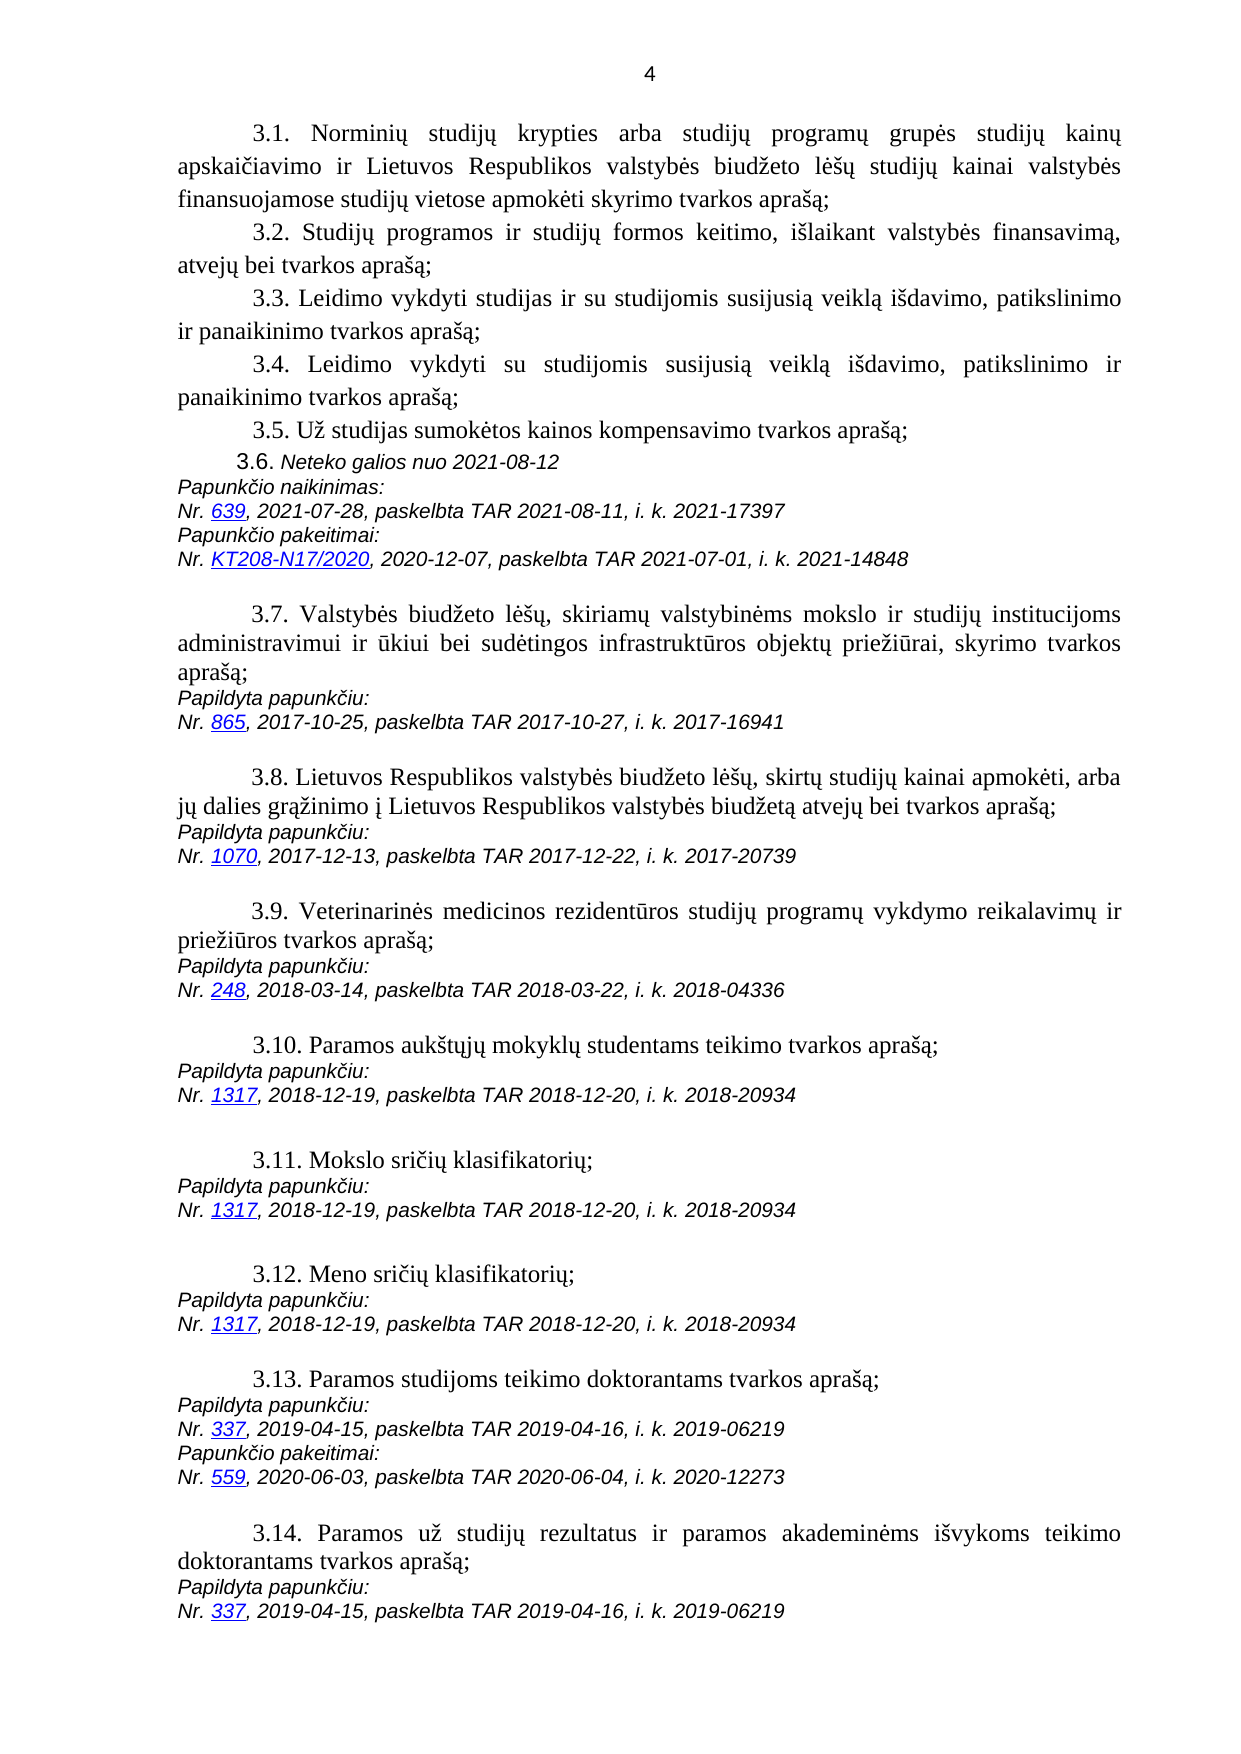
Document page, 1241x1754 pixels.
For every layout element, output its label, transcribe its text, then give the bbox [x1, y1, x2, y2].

text Papildyta papunkčiu: [177, 1288, 1122, 1312]
text 3.4. Leidimo vykdyti su studijomis susijusią veiklą išdavimo, patikslinimo ir panaikinimo tvarkos aprašą; [177, 349, 1122, 411]
text 3.1. Norminių studijų krypties arba studijų programų grupės studijų kainų apskaičiavimo ir Lietuvos Respublikos valstybės biudžeto lėšų studijų kainai valstybės finansuojamose studijų vietose apmokėti skyrimo tvarkos aprašą; [177, 118, 1122, 213]
text Papunkčio naikinimas: [177, 475, 1122, 499]
text 3.7. Valstybės biudžeto lėšų, skiriamų valstybinėms mokslo ir studijų institucijoms administravimui ir ūkiui bei sudėtingos infrastruktūros objektų priežiūrai, skyrimo tvarkos aprašą; [177, 599, 1122, 686]
text Papildyta papunkčiu: [177, 1393, 1122, 1417]
text Papildyta papunkčiu: [177, 686, 1122, 709]
text Nr. 1317, 2018-12-19, paskelbta TAR 2018-12-20, i. k. 2018-20934 [177, 1083, 1122, 1107]
text Nr. 1070, 2017-12-13, paskelbta TAR 2017-12-22, i. k. 2017-20739 [177, 844, 1122, 868]
text Nr. 639, 2021-07-28, paskelbta TAR 2021-08-11, i. k. 2021-17397 [177, 499, 1122, 523]
text Papildyta papunkčiu: [177, 1575, 1122, 1599]
text 3.3. Leidimo vykdyti studijas ir su studijomis susijusią veiklą išdavimo, patikslinimo ir panaikinimo tvarkos aprašą; [177, 283, 1122, 345]
text Papunkčio pakeitimai: [177, 523, 1122, 547]
text Nr. 1317, 2018-12-19, paskelbta TAR 2018-12-20, i. k. 2018-20934 [177, 1197, 1122, 1221]
text Nr. 337, 2019-04-15, paskelbta TAR 2019-04-16, i. k. 2019-06219 [177, 1599, 1122, 1623]
text 3.10. Paramos aukštųjų mokyklų studentams teikimo tvarkos aprašą; [177, 1031, 1122, 1059]
text 3.6. Neteko galios nuo 2021-08-12 [177, 448, 1122, 475]
text 3.9. Veterinarinės medicinos rezidentūros studijų programų vykdymo reikalavimų ir priežiūros tvarkos aprašą; [177, 896, 1122, 954]
text Nr. 248, 2018-03-14, paskelbta TAR 2018-03-22, i. k. 2018-04336 [177, 978, 1122, 1002]
text Nr. 1317, 2018-12-19, paskelbta TAR 2018-12-20, i. k. 2018-20934 [177, 1312, 1122, 1336]
text Papildyta papunkčiu: [177, 820, 1122, 844]
text 3.11. Mokslo sričių klasifikatorių; [177, 1136, 1122, 1173]
text 3.13. Paramos studijoms teikimo doktorantams tvarkos aprašą; [177, 1364, 1122, 1393]
text 3.2. Studijų programos ir studijų formos keitimo, išlaikant valstybės finansavimą, atvejų bei tvarkos aprašą; [177, 217, 1122, 279]
text 3.12. Meno sričių klasifikatorių; [177, 1250, 1122, 1288]
text 3.8. Lietuvos Respublikos valstybės biudžeto lėšų, skirtų studijų kainai apmokėti, arba jų dalies grąžinimo į Lietuvos Respublikos valstybės biudžetą atvejų bei tvarkos aprašą; [177, 762, 1122, 820]
text Nr. 559, 2020-06-03, paskelbta TAR 2020-06-04, i. k. 2020-12273 [177, 1465, 1122, 1489]
text Nr. KT208-N17/2020, 2020-12-07, paskelbta TAR 2021-07-01, i. k. 2021-14848 [177, 547, 1122, 571]
text Nr. 337, 2019-04-15, paskelbta TAR 2019-04-16, i. k. 2019-06219 [177, 1417, 1122, 1441]
text Nr. 865, 2017-10-25, paskelbta TAR 2017-10-27, i. k. 2017-16941 [177, 709, 1122, 733]
text Papildyta papunkčiu: [177, 1173, 1122, 1197]
text Papildyta papunkčiu: [177, 1059, 1122, 1083]
text Papunkčio pakeitimai: [177, 1441, 1122, 1465]
text 3.5. Už studijas sumokėtos kainos kompensavimo tvarkos aprašą; [177, 415, 1122, 444]
text Papildyta papunkčiu: [177, 954, 1122, 978]
text 3.14. Paramos už studijų rezultatus ir paramos akademinėms išvykoms teikimo doktorantams tvarkos aprašą; [177, 1518, 1122, 1575]
